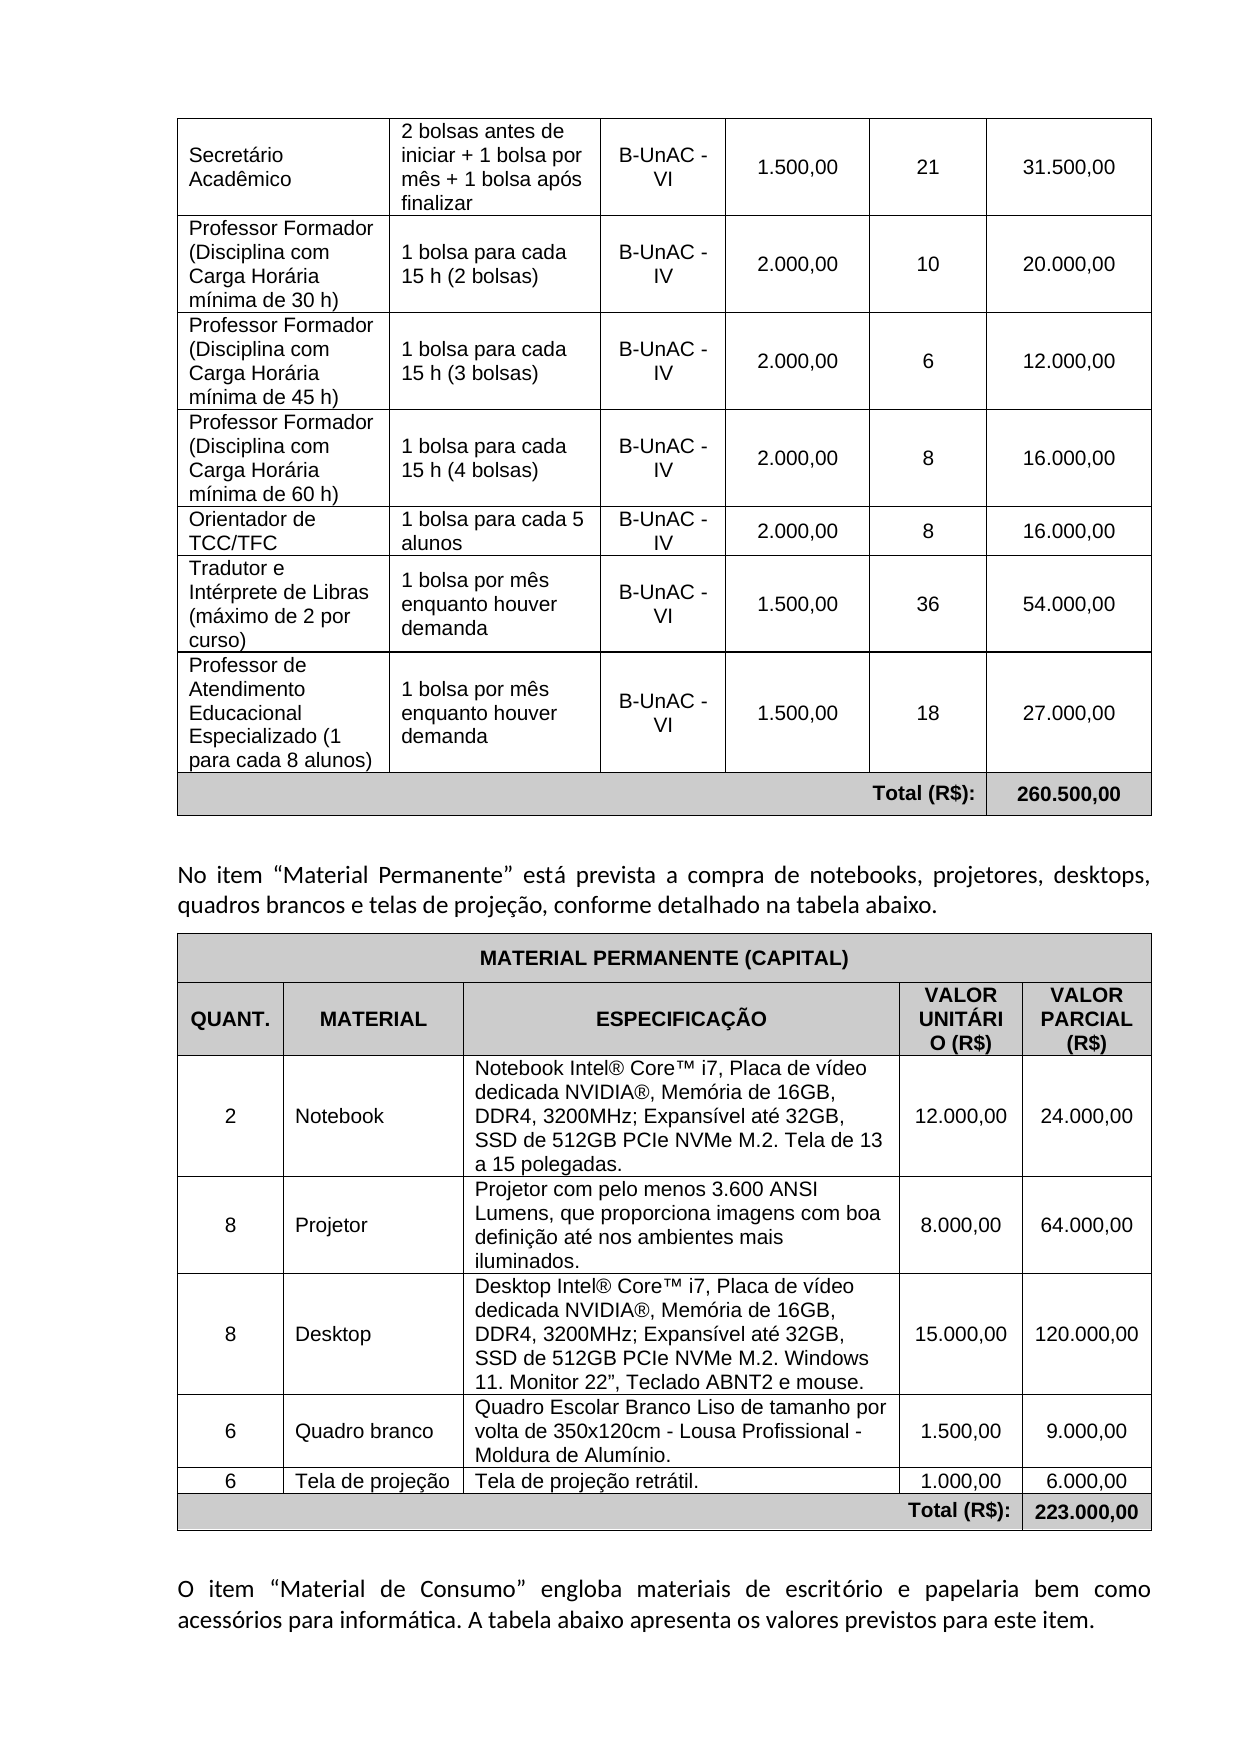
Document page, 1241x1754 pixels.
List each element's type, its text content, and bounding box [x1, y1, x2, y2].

table_header MATERIAL PERMANENTE (CAPITAL) [178, 934, 1151, 982]
table_cell 2.000,00 [726, 507, 869, 554]
table_cell 1 bolsa por mês enquanto houver demanda [390, 556, 600, 651]
table_cell 6 [178, 1395, 283, 1467]
table_cell 2 bolsas antes de iniciar + 1 bolsa por mês + 1 bolsa após finalizar [390, 119, 600, 215]
text No item “Material Permanente” está prevista a compra de notebooks, projetores, desktops, quadros brancos e telas de projeção, conforme detalhado na tabela abaixo. [177, 859, 1152, 920]
table_cell 10 [870, 216, 986, 312]
table_cell 6.000,00 [1023, 1468, 1151, 1493]
table_cell 1 bolsa para cada 15 h (3 bolsas) [390, 313, 600, 409]
table_cell 24.000,00 [1023, 1056, 1151, 1176]
table_cell MATERIAL [284, 983, 463, 1055]
table_cell 223.000,00 [1023, 1494, 1151, 1529]
table_cell 9.000,00 [1023, 1395, 1151, 1467]
table_cell 1 bolsa para cada 15 h (4 bolsas) [390, 410, 600, 506]
table_cell 8 [178, 1177, 283, 1273]
table_cell 1 bolsa para cada 15 h (2 bolsas) [390, 216, 600, 312]
table_cell B-UnAC - VI [601, 119, 725, 215]
table_cell 2.000,00 [726, 410, 869, 506]
table_cell 8 [178, 1274, 283, 1394]
table_cell Quadro Escolar Branco Liso de tamanho por volta de 350x120cm - Lousa Profissional - Moldura de Alumínio. [464, 1395, 899, 1467]
table_cell QUANT. [178, 983, 283, 1055]
table_cell Desktop [284, 1274, 463, 1394]
table_cell 6 [178, 1468, 283, 1493]
table_cell B-UnAC - IV [601, 313, 725, 409]
table_cell VALOR UNITÁRIO (R$) [900, 983, 1022, 1055]
table_cell 1.000,00 [900, 1468, 1022, 1493]
table_cell 1.500,00 [726, 556, 869, 651]
table_cell 20.000,00 [987, 216, 1151, 312]
table_cell 12.000,00 [900, 1056, 1022, 1176]
table_cell B-UnAC - IV [601, 410, 725, 506]
table_cell Tela de projeção [284, 1468, 463, 1493]
table_cell 21 [870, 119, 986, 215]
table_cell B-UnAC - VI [601, 556, 725, 651]
table_cell B-UnAC - IV [601, 216, 725, 312]
table_cell Professor de Atendimento Educacional Especializado (1 para cada 8 alunos) [178, 653, 389, 772]
table_cell 31.500,00 [987, 119, 1151, 215]
table_cell Desktop Intel® Core™ i7, Placa de vídeo dedicada NVIDIA®, Memória de 16GB, DDR4, 3200MHz; Expansível até 32GB, SSD de 512GB PCIe NVMe M.2. Windows 11. Monitor 22”, Teclado ABNT2 e mouse. [464, 1274, 899, 1394]
table_cell Total (R$): [178, 1494, 1022, 1529]
table_cell 2 [178, 1056, 283, 1176]
table_cell B-UnAC - IV [601, 507, 725, 554]
table_cell 1.500,00 [726, 119, 869, 215]
table_cell 1.500,00 [726, 653, 869, 772]
table_cell Tradutor e Intérprete de Libras (máximo de 2 por curso) [178, 556, 389, 651]
table_cell Quadro branco [284, 1395, 463, 1467]
table_cell 36 [870, 556, 986, 651]
table_cell ESPECIFICAÇÃO [464, 983, 899, 1055]
table_cell 8.000,00 [900, 1177, 1022, 1273]
table_cell Notebook [284, 1056, 463, 1176]
table_cell 15.000,00 [900, 1274, 1022, 1394]
table_cell B-UnAC - VI [601, 653, 725, 772]
table_cell 6 [870, 313, 986, 409]
table_cell Tela de projeção retrátil. [464, 1468, 899, 1493]
table_cell 2.000,00 [726, 216, 869, 312]
table_cell 260.500,00 [987, 773, 1151, 815]
table_cell 27.000,00 [987, 653, 1151, 772]
table_cell 120.000,00 [1023, 1274, 1151, 1394]
table_cell 64.000,00 [1023, 1177, 1151, 1273]
table_cell Secretário Acadêmico [178, 119, 389, 215]
text O item “Material de Consumo” engloba materiais de escritório e papelaria bem como acessórios para informática. A tabela abaixo apresenta os valores previstos para este item. [177, 1573, 1152, 1634]
table_cell Orientador de TCC/TFC [178, 507, 389, 554]
table_cell 18 [870, 653, 986, 772]
table_cell VALOR PARCIAL (R$) [1023, 983, 1151, 1055]
table_cell 1.500,00 [900, 1395, 1022, 1467]
table_cell Total (R$): [178, 773, 986, 815]
table_cell 8 [870, 507, 986, 554]
table_cell 16.000,00 [987, 507, 1151, 554]
table_cell Notebook Intel® Core™ i7, Placa de vídeo dedicada NVIDIA®, Memória de 16GB, DDR4, 3200MHz; Expansível até 32GB, SSD de 512GB PCIe NVMe M.2. Tela de 13 a 15 polegadas. [464, 1056, 899, 1176]
table_cell 1 bolsa por mês enquanto houver demanda [390, 653, 600, 772]
table_cell Projetor [284, 1177, 463, 1273]
table_cell 54.000,00 [987, 556, 1151, 651]
table_cell 2.000,00 [726, 313, 869, 409]
table_cell Professor Formador (Disciplina com Carga Horária mínima de 45 h) [178, 313, 389, 409]
table_cell 1 bolsa para cada 5 alunos [390, 507, 600, 554]
table_cell 8 [870, 410, 986, 506]
table_cell Professor Formador (Disciplina com Carga Horária mínima de 60 h) [178, 410, 389, 506]
table_cell Professor Formador (Disciplina com Carga Horária mínima de 30 h) [178, 216, 389, 312]
table_cell 16.000,00 [987, 410, 1151, 506]
table_cell 12.000,00 [987, 313, 1151, 409]
table_cell Projetor com pelo menos 3.600 ANSI Lumens, que proporciona imagens com boa definição até nos ambientes mais iluminados. [464, 1177, 899, 1273]
